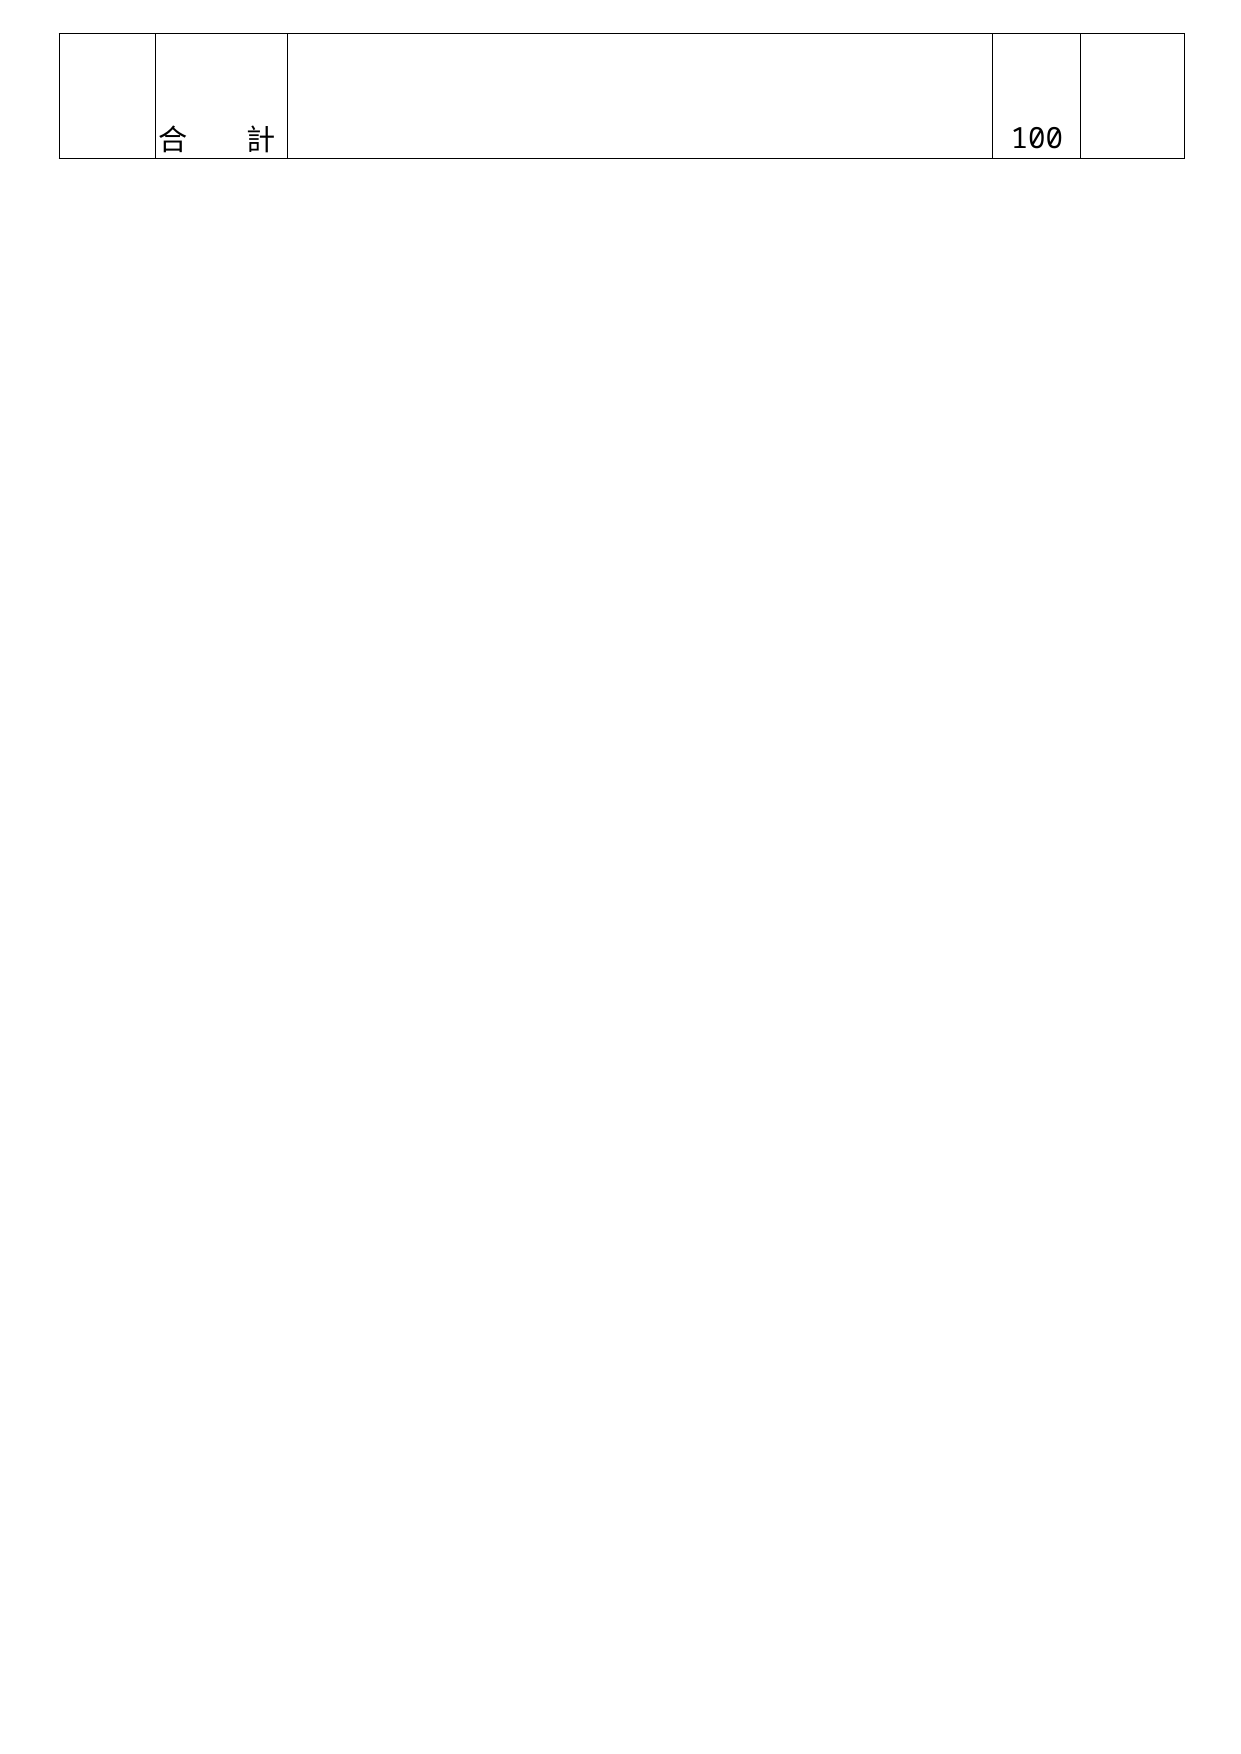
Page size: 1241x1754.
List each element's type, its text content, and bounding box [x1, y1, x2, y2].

table_cell 100 [993, 34, 1080, 158]
table_cell [1081, 34, 1184, 158]
table_cell [60, 34, 155, 158]
table_cell 合 計 [156, 34, 287, 158]
table_cell [288, 34, 992, 158]
